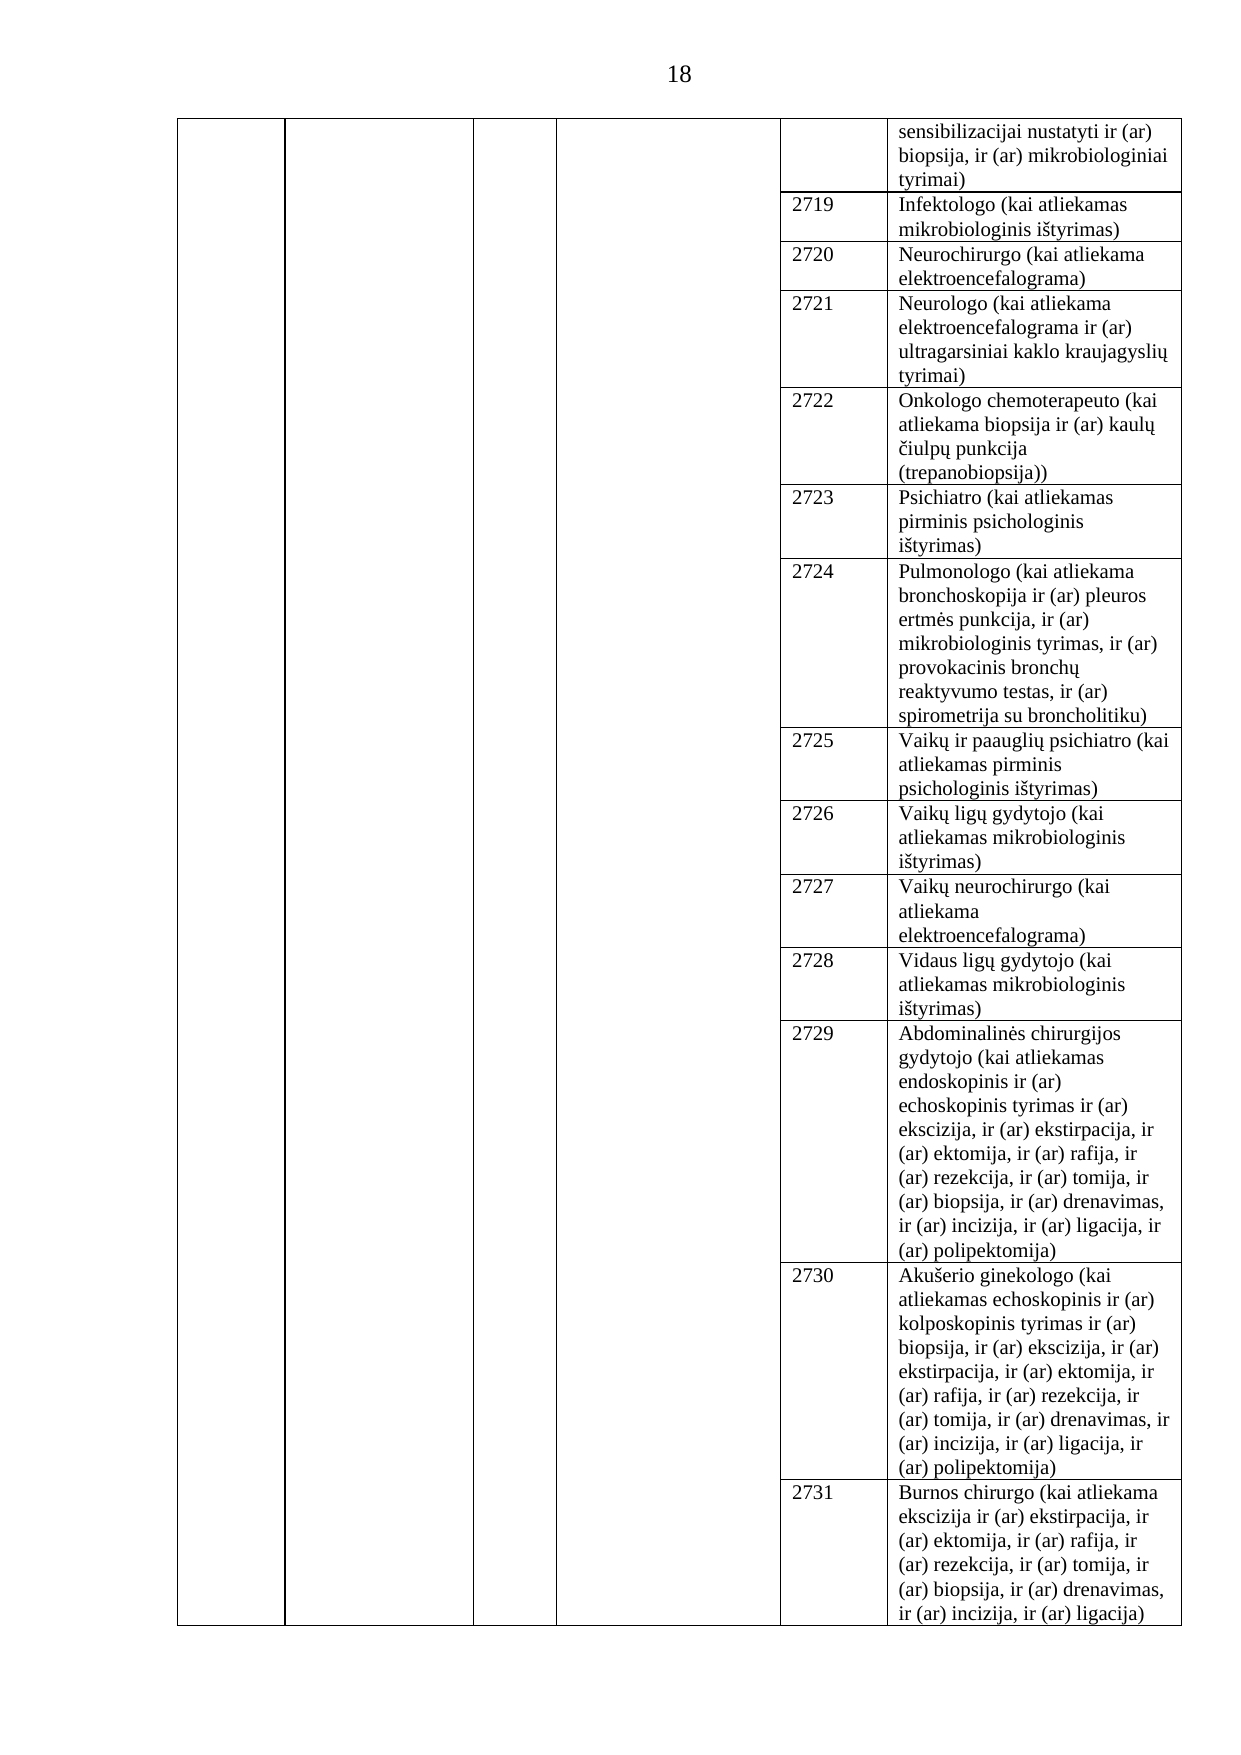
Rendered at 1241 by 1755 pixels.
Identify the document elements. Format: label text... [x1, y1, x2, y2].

table_cell Vaikų neurochirurgo (kai atliekama elektroencefalograma) [888, 875, 1181, 947]
table_cell 2724 [781, 559, 887, 727]
table_cell Vaikų ligų gydytojo (kai atliekamas mikrobiologinis ištyrimas) [888, 801, 1181, 873]
table_cell 2726 [781, 801, 887, 873]
table_cell Abdominalinės chirurgijos gydytojo (kai atliekamas endoskopinis ir (ar) echoskopinis tyrimas ir (ar) ekscizija, ir (ar) ekstirpacija, ir (ar) ektomija, ir (ar) rafija, ir (ar) rezekcija, ir (ar) tomija, ir (ar) biopsija, ir (ar) drenavimas, ir (ar) incizija, ir (ar) ligacija, ir (ar) polipektomija) [888, 1021, 1181, 1262]
table_cell 2727 [781, 875, 887, 947]
table_cell Infektologo (kai atliekamas mikrobiologinis ištyrimas) [888, 193, 1181, 241]
table_cell Burnos chirurgo (kai atliekama ekscizija ir (ar) ekstirpacija, ir (ar) ektomija, ir (ar) rafija, ir (ar) rezekcija, ir (ar) tomija, ir (ar) biopsija, ir (ar) drenavimas, ir (ar) incizija, ir (ar) ligacija) [888, 1480, 1181, 1624]
table_cell 2723 [781, 485, 887, 557]
table_cell Onkologo chemoterapeuto (kai atliekama biopsija ir (ar) kaulų čiulpų punkcija (trepanobiopsija)) [888, 388, 1181, 484]
table_cell 2728 [781, 948, 887, 1020]
table_cell 2730 [781, 1263, 887, 1479]
table_cell [781, 119, 887, 191]
table_cell [474, 119, 556, 1624]
table_cell Neurochirurgo (kai atliekama elektroencefalograma) [888, 242, 1181, 290]
table_cell 2731 [781, 1480, 887, 1624]
table_cell sensibilizacijai nustatyti ir (ar) biopsija, ir (ar) mikrobiologiniai tyrimai) [888, 119, 1181, 191]
table_cell Vaikų ir paauglių psichiatro (kai atliekamas pirminis psichologinis ištyrimas) [888, 728, 1181, 800]
table_cell 2725 [781, 728, 887, 800]
table_cell 2720 [781, 242, 887, 290]
table_cell Vidaus ligų gydytojo (kai atliekamas mikrobiologinis ištyrimas) [888, 948, 1181, 1020]
table_cell Pulmonologo (kai atliekama bronchoskopija ir (ar) pleuros ertmės punkcija, ir (ar) mikrobiologinis tyrimas, ir (ar) provokacinis bronchų reaktyvumo testas, ir (ar) spirometrija su broncholitiku) [888, 559, 1181, 727]
table_cell Psichiatro (kai atliekamas pirminis psichologinis ištyrimas) [888, 485, 1181, 557]
table_cell [178, 119, 284, 1624]
table_cell 2719 [781, 193, 887, 241]
table_cell 2722 [781, 388, 887, 484]
table_cell 2729 [781, 1021, 887, 1262]
table_cell 2721 [781, 291, 887, 387]
table_cell [557, 119, 780, 1624]
table_cell Neurologo (kai atliekama elektroencefalograma ir (ar) ultragarsiniai kaklo kraujagyslių tyrimai) [888, 291, 1181, 387]
table_cell Akušerio ginekologo (kai atliekamas echoskopinis ir (ar) kolposkopinis tyrimas ir (ar) biopsija, ir (ar) ekscizija, ir (ar) ekstirpacija, ir (ar) ektomija, ir (ar) rafija, ir (ar) rezekcija, ir (ar) tomija, ir (ar) drenavimas, ir (ar) incizija, ir (ar) ligacija, ir (ar) polipektomija) [888, 1263, 1181, 1479]
table_cell [286, 119, 473, 1624]
